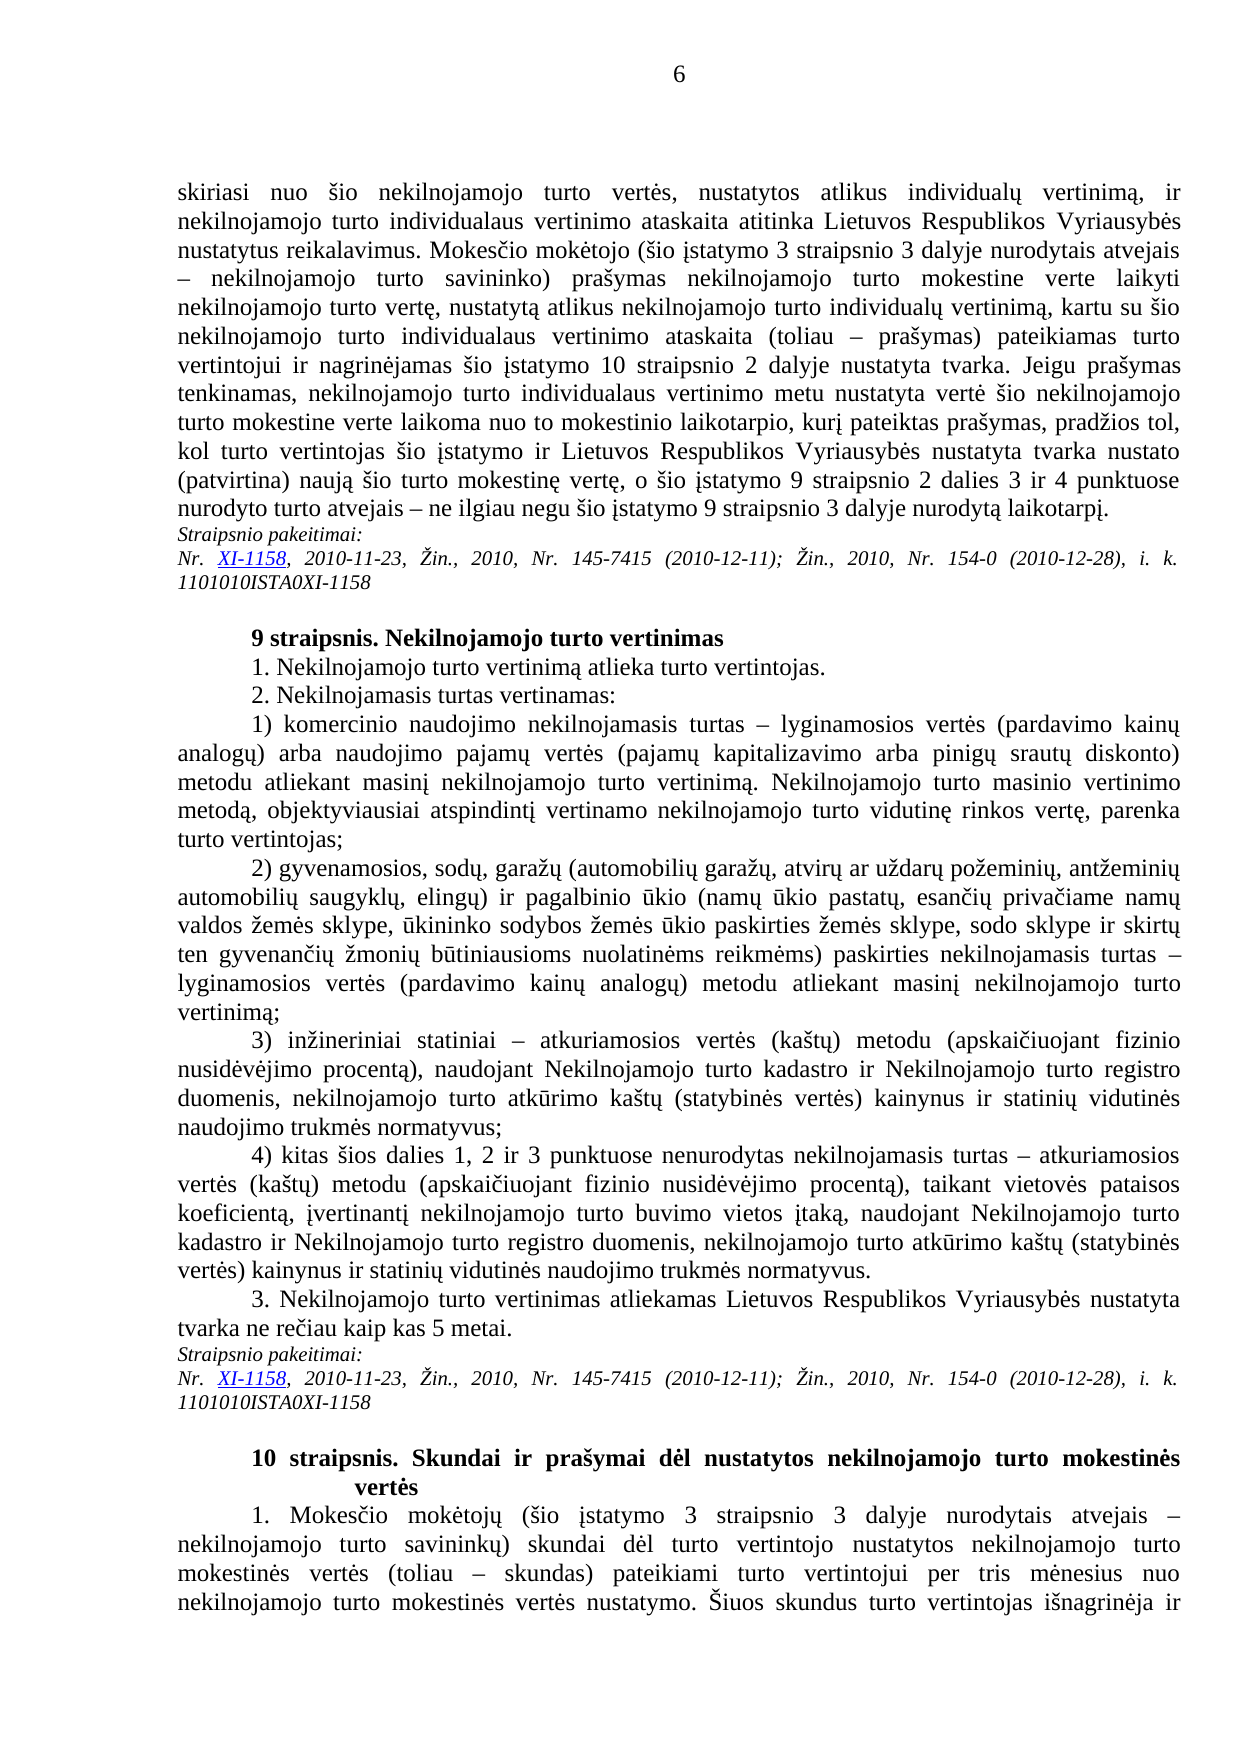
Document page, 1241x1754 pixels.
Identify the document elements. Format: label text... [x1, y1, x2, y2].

text 2) gyvenamosios, sodų, garažų (automobilių garažų, atvirų ar uždarų požeminių, antžeminių automobilių saugyklų, elingų) ir pagalbinio ūkio (namų ūkio pastatų, esančių privačiame namų valdos žemės sklype, ūkininko sodybos žemės ūkio paskirties žemės sklype, sodo sklype ir skirtų ten gyvenančių žmonių būtiniausioms nuolatinėms reikmėms) paskirties nekilnojamasis turtas – lyginamosios vertės (pardavimo kainų analogų) metodu atliekant masinį nekilnojamojo turto vertinimą; [177, 853, 1181, 1026]
text 4) kitas šios dalies 1, 2 ir 3 punktuose nenurodytas nekilnojamasis turtas – atkuriamosios vertės (kaštų) metodu (apskaičiuojant fizinio nusidėvėjimo procentą), taikant vietovės pataisos koeficientą, įvertinantį nekilnojamojo turto buvimo vietos įtaką, naudojant Nekilnojamojo turto kadastro ir Nekilnojamojo turto registro duomenis, nekilnojamojo turto atkūrimo kaštų (statybinės vertės) kainynus ir statinių vidutinės naudojimo trukmės normatyvus. [177, 1141, 1181, 1284]
text 10 straipsnis. Skundai ir prašymai dėl nustatytos nekilnojamojo turto mokestinės vertės [251, 1443, 1181, 1500]
text 1. Mokesčio mokėtojų (šio įstatymo 3 straipsnio 3 dalyje nurodytais atvejais – nekilnojamojo turto savininkų) skundai dėl turto vertintojo nustatytos nekilnojamojo turto mokestinės vertės (toliau – skundas) pateikiami turto vertintojui per tris mėnesius nuo nekilnojamojo turto mokestinės vertės nustatymo. Šiuos skundus turto vertintojas išnagrinėja ir [177, 1500, 1181, 1615]
text Straipsnio pakeitimai: [177, 522, 1181, 546]
text 2. Nekilnojamasis turtas vertinamas: [177, 681, 1181, 709]
text 3) inžineriniai statiniai – atkuriamosios vertės (kaštų) metodu (apskaičiuojant fizinio nusidėvėjimo procentą), naudojant Nekilnojamojo turto kadastro ir Nekilnojamojo turto registro duomenis, nekilnojamojo turto atkūrimo kaštų (statybinės vertės) kainynus ir statinių vidutinės naudojimo trukmės normatyvus; [177, 1026, 1181, 1141]
text Straipsnio pakeitimai: [177, 1342, 1181, 1366]
text 3. Nekilnojamojo turto vertinimas atliekamas Lietuvos Respublikos Vyriausybės nustatyta tvarka ne rečiau kaip kas 5 metai. [177, 1284, 1181, 1342]
text 9 straipsnis. Nekilnojamojo turto vertinimas [177, 623, 1181, 652]
text 1. Nekilnojamojo turto vertinimą atlieka turto vertintojas. [177, 652, 1181, 681]
text skiriasi nuo šio nekilnojamojo turto vertės, nustatytos atlikus individualų vertinimą, ir nekilnojamojo turto individualaus vertinimo ataskaita atitinka Lietuvos Respublikos Vyriausybės nustatytus reikalavimus. Mokesčio mokėtojo (šio įstatymo 3 straipsnio 3 dalyje nurodytais atvejais – nekilnojamojo turto savininko) prašymas nekilnojamojo turto mokestine verte laikyti nekilnojamojo turto vertę, nustatytą atlikus nekilnojamojo turto individualų vertinimą, kartu su šio nekilnojamojo turto individualaus vertinimo ataskaita (toliau – prašymas) pateikiamas turto vertintojui ir nagrinėjamas šio įstatymo 10 straipsnio 2 dalyje nustatyta tvarka. Jeigu prašymas tenkinamas, nekilnojamojo turto individualaus vertinimo metu nustatyta vertė šio nekilnojamojo turto mokestine verte laikoma nuo to mokestinio laikotarpio, kurį pateiktas prašymas, pradžios tol, kol turto vertintojas šio įstatymo ir Lietuvos Respublikos Vyriausybės nustatyta tvarka nustato (patvirtina) naują šio turto mokestinę vertę, o šio įstatymo 9 straipsnio 2 dalies 3 ir 4 punktuose nurodyto turto atvejais – ne ilgiau negu šio įstatymo 9 straipsnio 3 dalyje nurodytą laikotarpį. [177, 177, 1181, 522]
text 1) komercinio naudojimo nekilnojamasis turtas – lyginamosios vertės (pardavimo kainų analogų) arba naudojimo pajamų vertės (pajamų kapitalizavimo arba pinigų srautų diskonto) metodu atliekant masinį nekilnojamojo turto vertinimą. Nekilnojamojo turto masinio vertinimo metodą, objektyviausiai atspindintį vertinamo nekilnojamojo turto vidutinę rinkos vertę, parenka turto vertintojas; [177, 709, 1181, 853]
text Nr. XI-1158, 2010-11-23, Žin., 2010, Nr. 145-7415 (2010-12-11); Žin., 2010, Nr. 154-0 (2010-12-28), i. k. 1101010ISTA0XI-1158 [177, 546, 1181, 594]
text Nr. XI-1158, 2010-11-23, Žin., 2010, Nr. 145-7415 (2010-12-11); Žin., 2010, Nr. 154-0 (2010-12-28), i. k. 1101010ISTA0XI-1158 [177, 1366, 1181, 1414]
